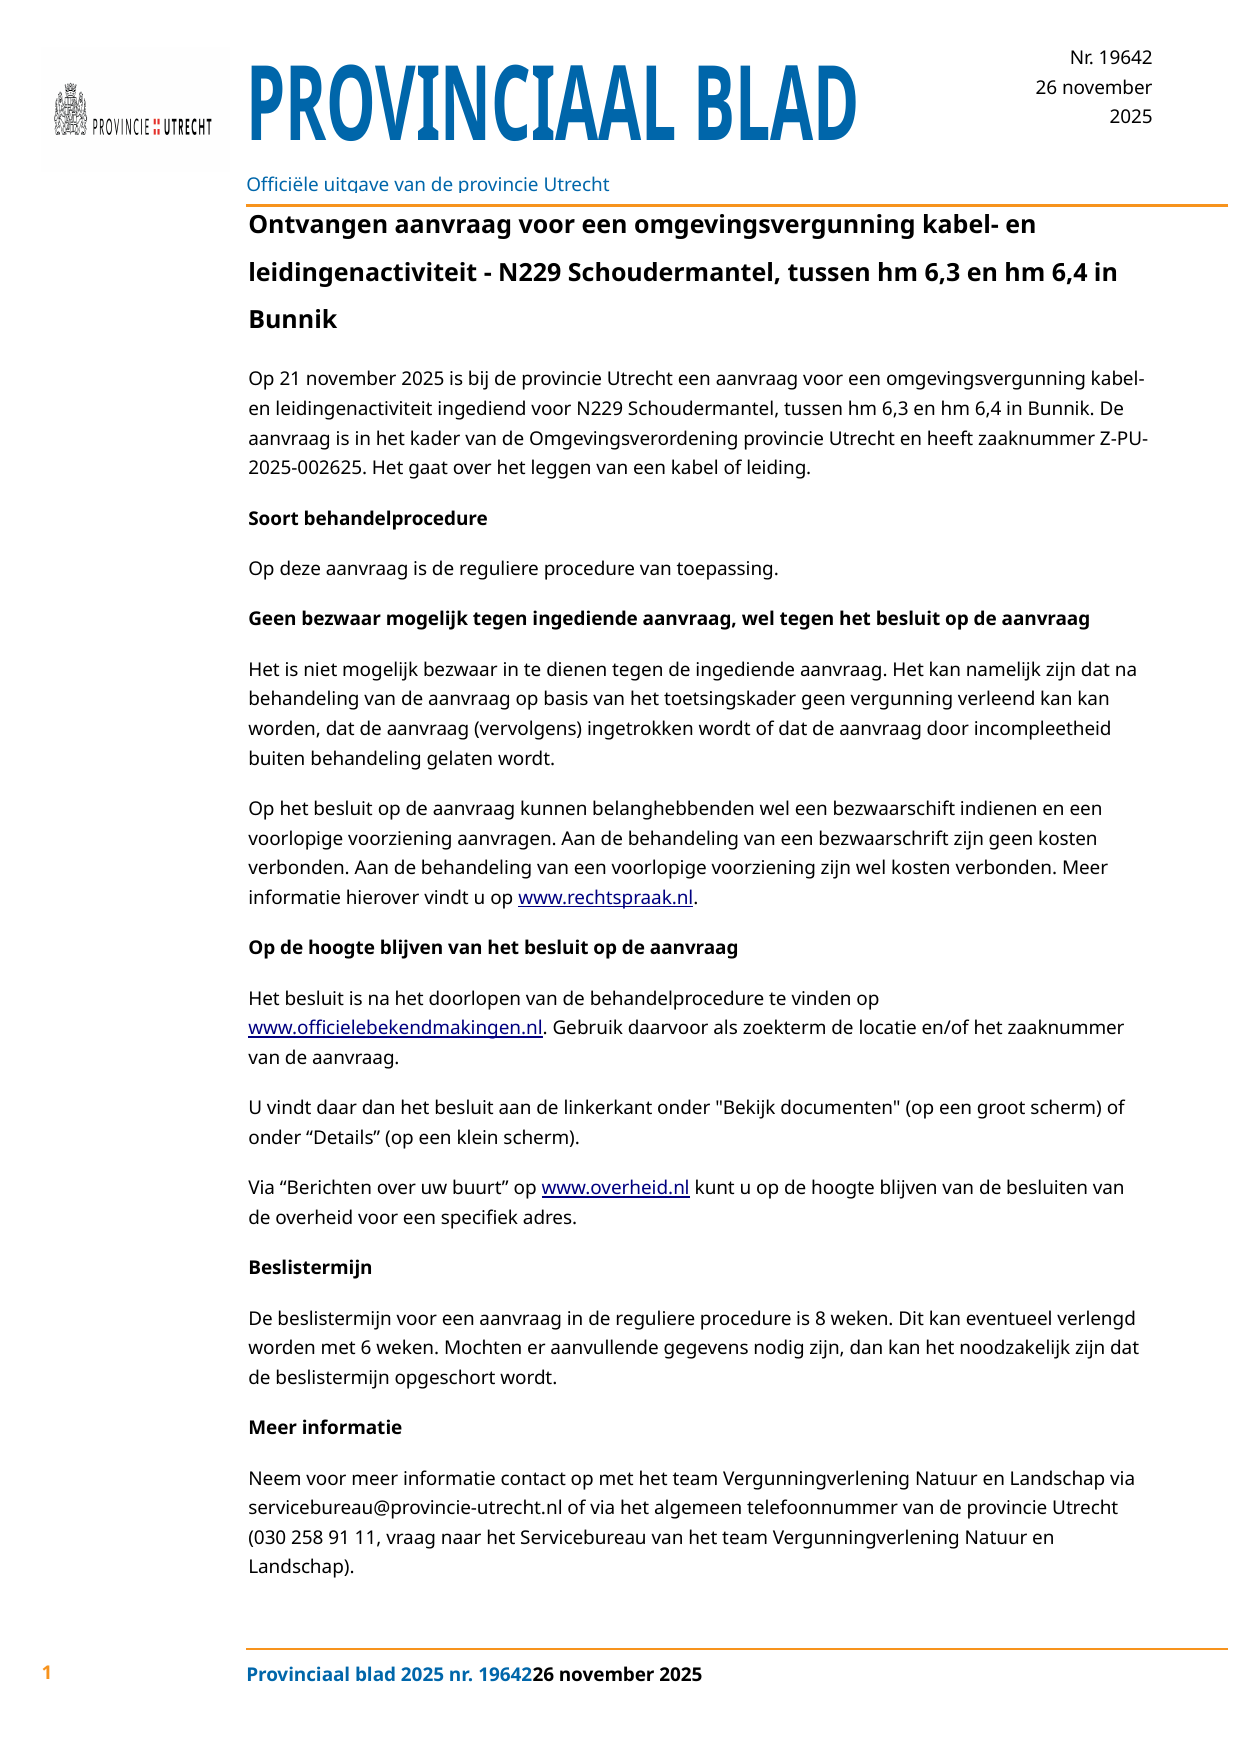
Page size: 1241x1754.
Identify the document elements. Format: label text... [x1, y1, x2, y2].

text Geen bezwaar mogelijk tegen ingediende aanvraag, wel tegen het besluit op de aanvraag [248, 606, 1152, 631]
text Op het besluit op de aanvraag kunnen belanghebbenden wel een bezwaarschift indienen en een voorlopige voorziening aanvragen. Aan de behandeling van een bezwaarschrift zijn geen kosten verbonden. Aan de behandeling van een voorlopige voorziening zijn wel kosten verbonden. Meer informatie hierover vindt u op www.rechtspraak.nl. [248, 795, 1152, 909]
text Via “Berichten over uw buurt” op www.overheid.nl kunt u op de hoogte blijven van de besluiten van de overheid voor een specifiek adres. [248, 1174, 1152, 1229]
text De beslistermijn voor een aanvraag in de reguliere procedure is 8 weken. Dit kan eventueel verlengd worden met 6 weken. Mochten er aanvullende gegevens nodig zijn, dan kan het noodzakelijk zijn dat de beslistermijn opgeschort wordt. [248, 1305, 1152, 1389]
text Neem voor meer informatie contact op met het team Vergunningverlening Natuur en Landschap via servicebureau@provincie-utrecht.nl of via het algemeen telefoonnummer van de provincie Utrecht (030 258 91 11, vraag naar het Servicebureau van het team Vergunningverlening Natuur en Landschap). [248, 1465, 1152, 1579]
text Beslistermijn [248, 1254, 1152, 1280]
text Op deze aanvraag is de reguliere procedure van toepassing. [248, 555, 1152, 581]
text Het besluit is na het doorlopen van de behandelprocedure te vinden op www.officielebekendmakingen.nl. Gebruik daarvoor als zoekterm de locatie en/of het zaaknummer van de aanvraag. [248, 985, 1152, 1069]
text Op 21 november 2025 is bij de provincie Utrecht een aanvraag voor een omgevingsvergunning kabel- en leidingenactiviteit ingediend voor N229 Schoudermantel, tussen hm 6,3 en hm 6,4 in Bunnik. De aanvraag is in het kader van de Omgevingsverordening provincie Utrecht en heeft zaaknummer Z-PU-2025-002625. Het gaat over het leggen van een kabel of leiding. [248, 366, 1152, 480]
text Ontvangen aanvraag voor een omgevingsvergunning kabel- en leidingenactiviteit - N229 Schoudermantel, tussen hm 6,3 en hm 6,4 in Bunnik [248, 207, 1152, 336]
text Soort behandelprocedure [248, 505, 1152, 530]
picture [41, 47, 231, 172]
text U vindt daar dan het besluit aan de linkerkant onder "Bekijk documenten" (op een groot scherm) of onder “Details” (op een klein scherm). [248, 1094, 1152, 1149]
text Op de hoogte blijven van het besluit op de aanvraag [248, 934, 1152, 960]
text Meer informatie [248, 1414, 1152, 1440]
text Het is niet mogelijk bezwaar in te dienen tegen de ingediende aanvraag. Het kan namelijk zijn dat na behandeling van de aanvraag op basis van het toetsingskader geen vergunning verleend kan kan worden, dat de aanvraag (vervolgens) ingetrokken wordt of dat de aanvraag door incompleetheid buiten behandeling gelaten wordt. [248, 656, 1152, 770]
